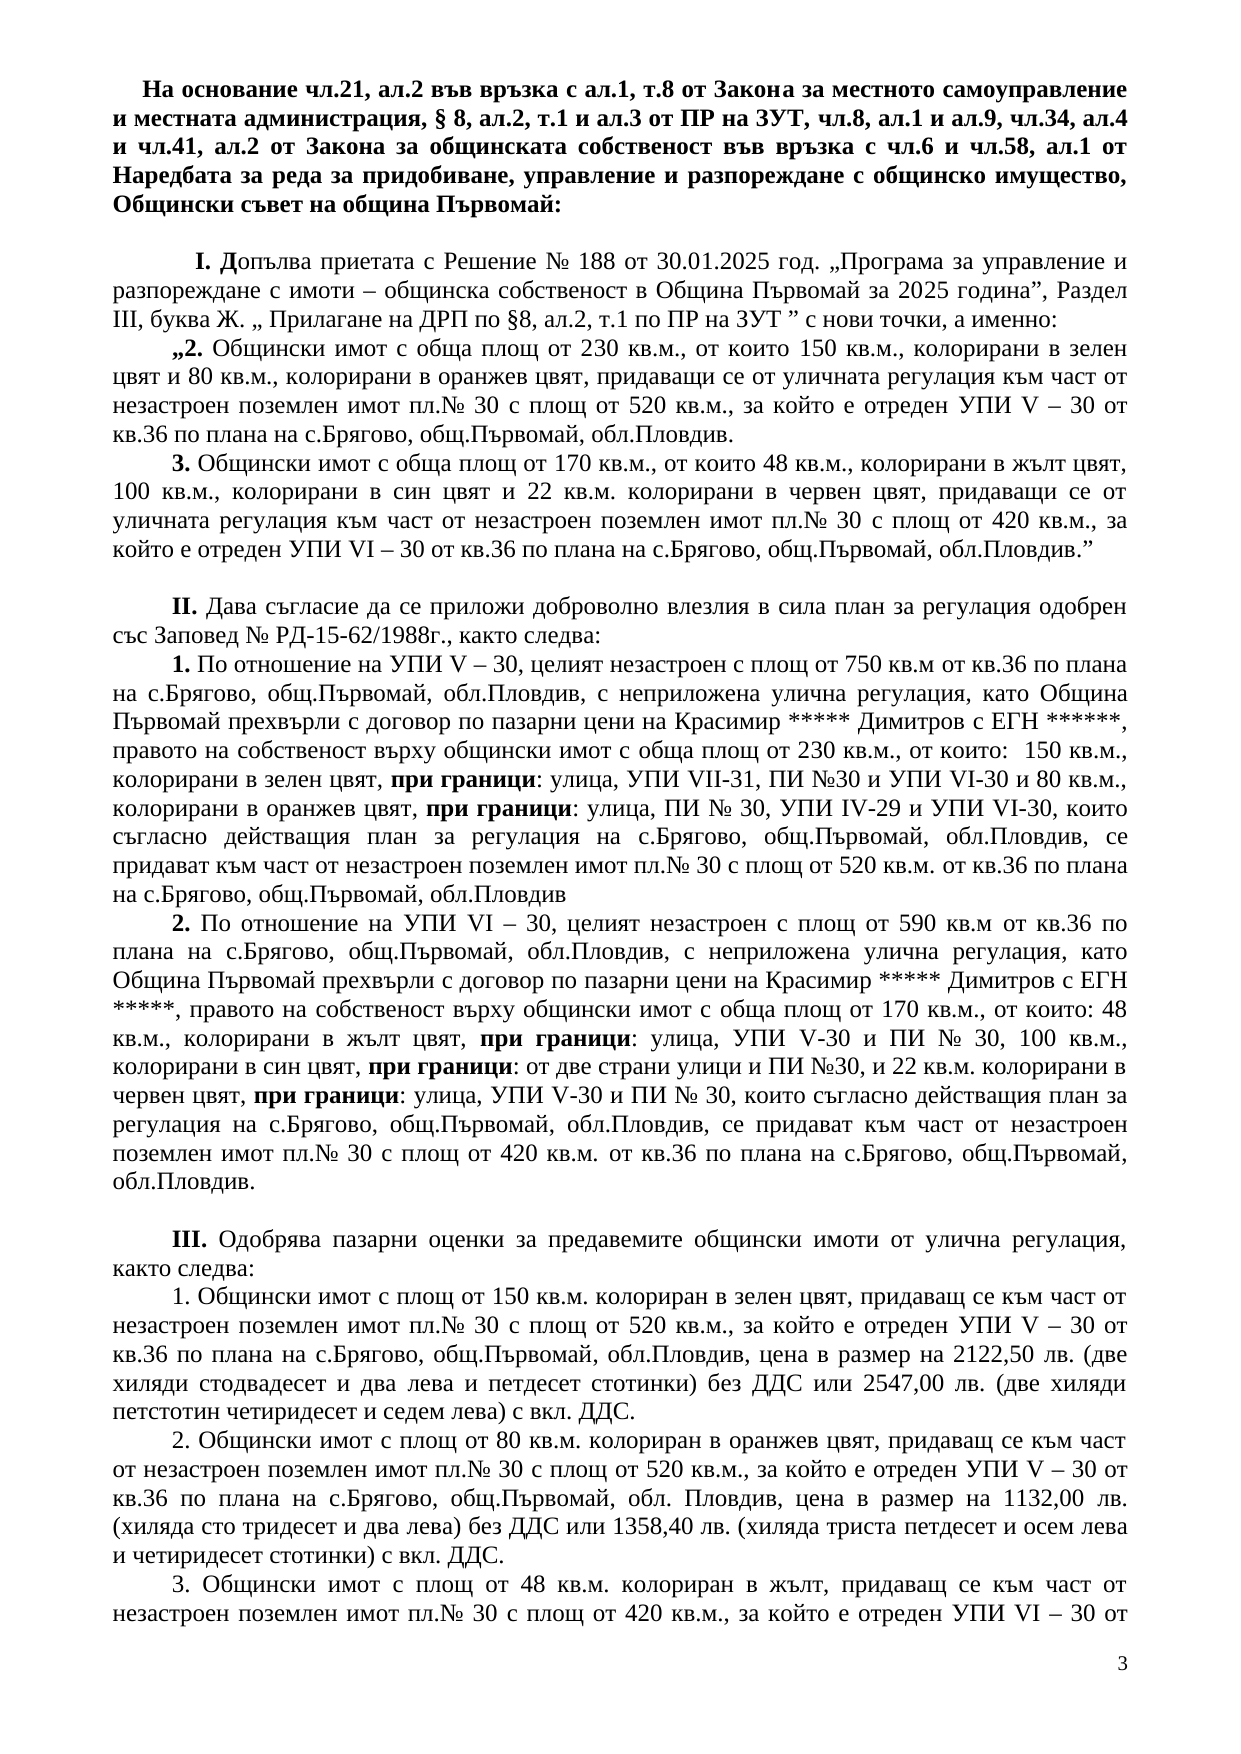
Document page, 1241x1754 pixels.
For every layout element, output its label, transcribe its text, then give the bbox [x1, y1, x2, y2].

text I. Допълва приетата с Решение № 188 от 30.01.2025 год. „Програма за управление и разпореждане с имоти – общинска собственост в Община Първомай за 2025 година”, Раздел ІІІ, буква Ж. „ Прилагане на ДРП по §8, ал.2, т.1 по ПР на ЗУТ ” с нови точки, а именно: [112, 246, 1128, 333]
text 3. Общински имот с площ от 48 кв.м. колориран в жълт, придаващ се към част от незастроен поземлен имот пл.№ 30 с площ от 420 кв.м., за който е отреден УПИ VI – 30 от [112, 1569, 1128, 1626]
text 1. По отношение на УПИ V – 30, целият незастроен с площ от 750 кв.м от кв.36 по плана на с.Брягово, общ.Първомай, обл.Пловдив, с неприложена улична регулация, като Община Първомай прехвърли с договор по пазарни цени на Красимир ***** Димитров с ЕГН ******, правото на собственост върху общински имот с обща площ от 230 кв.м., от които: 150 кв.м., колорирани в зелен цвят, при граници: улица, УПИ VII-31, ПИ №30 и УПИ VI-30 и 80 кв.м., колорирани в оранжев цвят, при граници: улица, ПИ № 30, УПИ IV-29 и УПИ VI-30, които съгласно действащия план за регулация на с.Брягово, общ.Първомай, обл.Пловдив, се придават към част от незастроен поземлен имот пл.№ 30 с площ от 520 кв.м. от кв.36 по плана на с.Брягово, общ.Първомай, обл.Пловдив [112, 649, 1128, 908]
text 2. По отношение на УПИ VI – 30, целият незастроен с площ от 590 кв.м от кв.36 по плана на с.Брягово, общ.Първомай, обл.Пловдив, с неприложена улична регулация, като Община Първомай прехвърли с договор по пазарни цени на Красимир ***** Димитров с ЕГН *****, правото на собственост върху общински имот с обща площ от 170 кв.м., от които: 48 кв.м., колорирани в жълт цвят, при граници: улица, УПИ V-30 и ПИ № 30, 100 кв.м., колорирани в син цвят, при граници: от две страни улици и ПИ №30, и 22 кв.м. колорирани в червен цвят, при граници: улица, УПИ V-30 и ПИ № 30, които съгласно действащия план за регулация на с.Брягово, общ.Първомай, обл.Пловдив, се придават към част от незастроен поземлен имот пл.№ 30 с площ от 420 кв.м. от кв.36 по плана на с.Брягово, общ.Първомай, обл.Пловдив. [112, 908, 1128, 1195]
text II. Дава съгласие да се приложи доброволно влезлия в сила план за регулация одобрен със Заповед № РД-15-62/1988г., както следва: [112, 591, 1128, 649]
text 3. Общински имот с обща площ от 170 кв.м., от които 48 кв.м., колорирани в жълт цвят, 100 кв.м., колорирани в син цвят и 22 кв.м. колорирани в червен цвят, придаващи се от уличната регулация към част от незастроен поземлен имот пл.№ 30 с площ от 420 кв.м., за който е отреден УПИ VI – 30 от кв.36 по плана на с.Брягово, общ.Първомай, обл.Пловдив.” [112, 448, 1128, 563]
text 2. Общински имот с площ от 80 кв.м. колориран в оранжев цвят, придаващ се към част от незастроен поземлен имот пл.№ 30 с площ от 520 кв.м., за който е отреден УПИ V – 30 от кв.36 по плана на с.Брягово, общ.Първомай, обл. Пловдив, цена в размер на 1132,00 лв. (хиляда сто тридесет и два лева) без ДДС или 1358,40 лв. (хиляда триста петдесет и осем лева и четиридесет стотинки) с вкл. ДДС. [112, 1425, 1128, 1569]
text „2. Общински имот с обща площ от 230 кв.м., от които 150 кв.м., колорирани в зелен цвят и 80 кв.м., колорирани в оранжев цвят, придаващи се от уличната регулация към част от незастроен поземлен имот пл.№ 30 с площ от 520 кв.м., за който е отреден УПИ V – 30 от кв.36 по плана на с.Брягово, общ.Първомай, обл.Пловдив. [112, 333, 1128, 448]
text На основание чл.21, ал.2 във връзка с ал.1, т.8 от Закона за местното самоуправление и местната администрация, § 8, ал.2, т.1 и ал.3 от ПР на ЗУТ, чл.8, ал.1 и ал.9, чл.34, ал.4 и чл.41, ал.2 от Закона за общинската собственост във връзка с чл.6 и чл.58, ал.1 от Наредбата за реда за придобиване, управление и разпореждане с общинско имущество, Общински съвет на община Първомай: [112, 74, 1128, 218]
text 1. Общински имот с площ от 150 кв.м. колориран в зелен цвят, придаващ се към част от незастроен поземлен имот пл.№ 30 с площ от 520 кв.м., за който е отреден УПИ V – 30 от кв.36 по плана на с.Брягово, общ.Първомай, обл.Пловдив, цена в размер на 2122,50 лв. (две хиляди стодвадесет и два лева и петдесет стотинки) без ДДС или 2547,00 лв. (две хиляди петстотин четиридесет и седем лева) с вкл. ДДС. [112, 1281, 1128, 1425]
text III. Одобрява пазарни оценки за предавемите общински имоти от улична регулация, както следва: [112, 1224, 1128, 1281]
